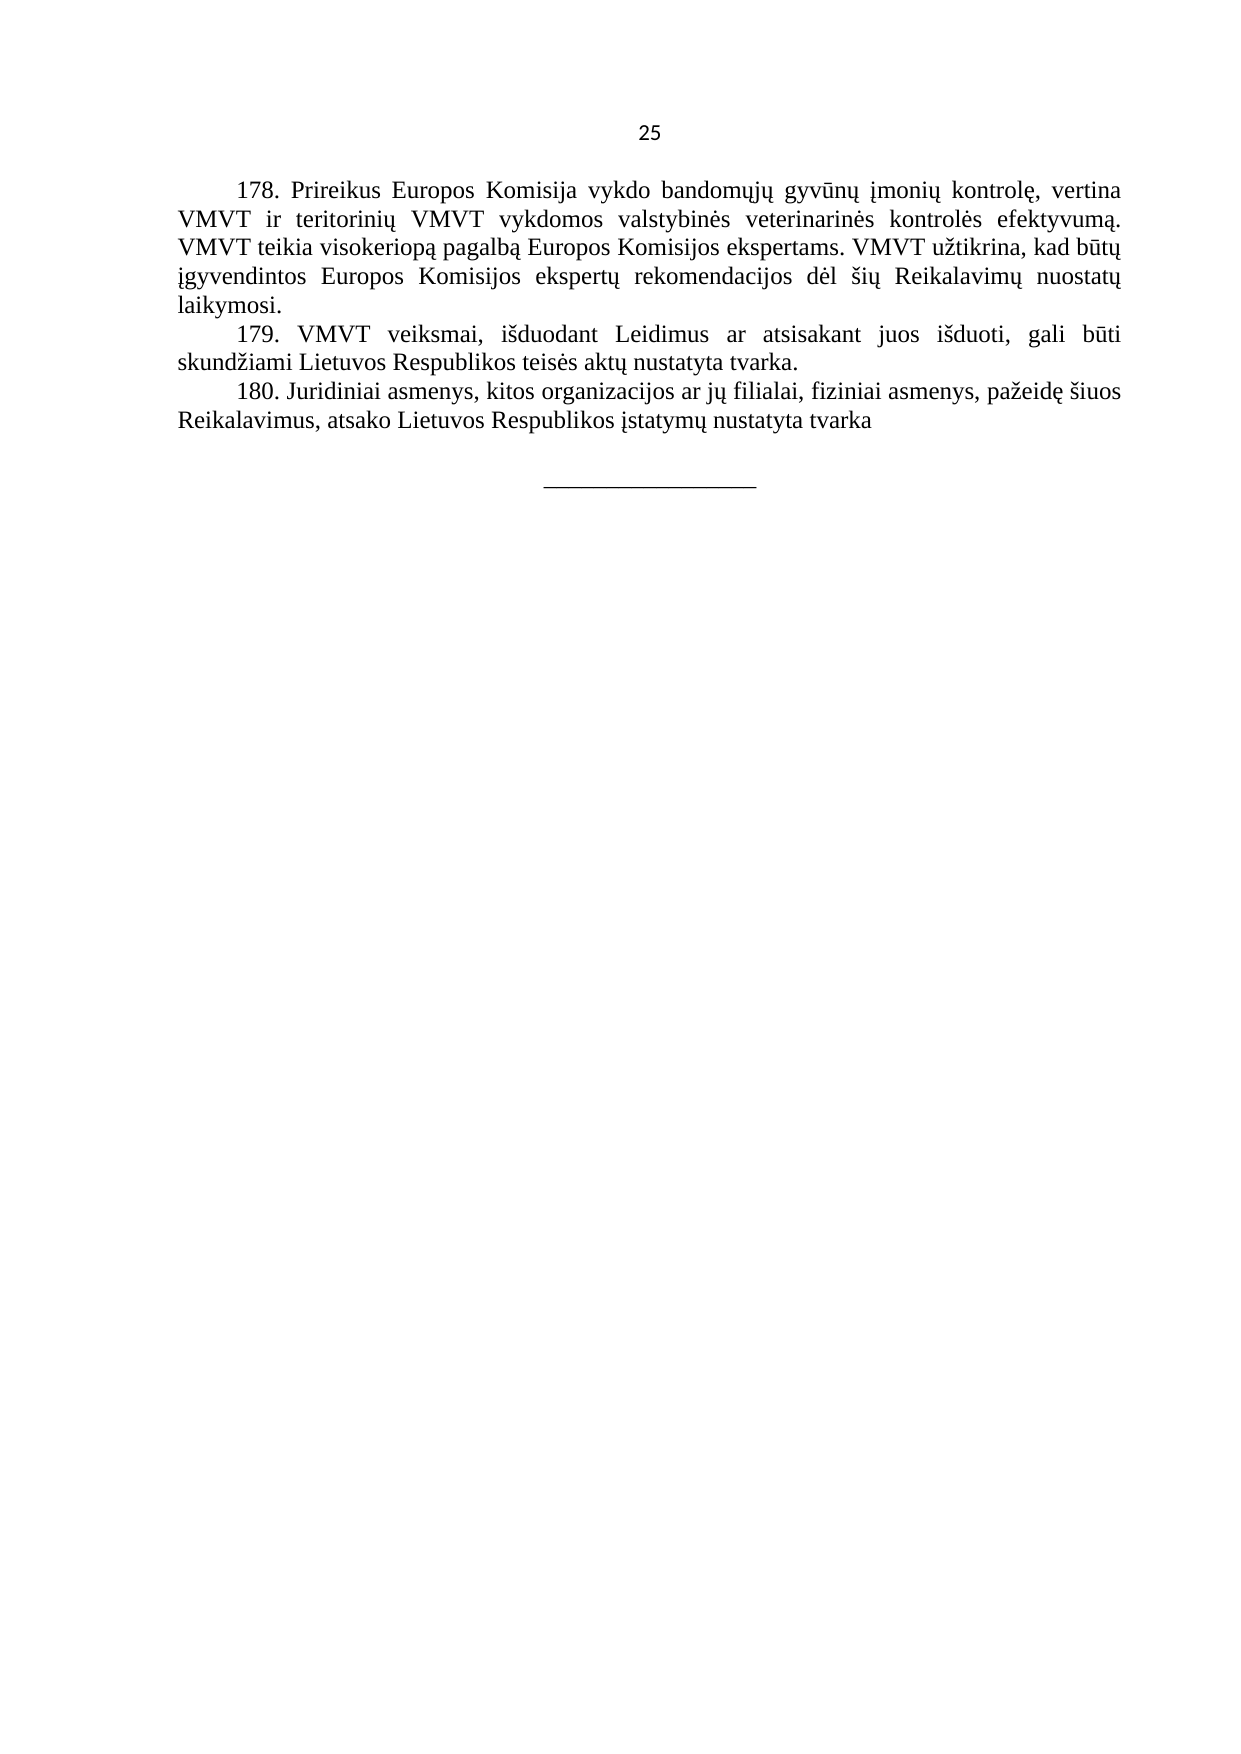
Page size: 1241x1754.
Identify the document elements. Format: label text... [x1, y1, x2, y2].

text 179. VMVT veiksmai, išduodant Leidimus ar atsisakant juos išduoti, gali būti skundžiami Lietuvos Respublikos teisės aktų nustatyta tvarka. [177, 319, 1122, 376]
text 180. Juridiniai asmenys, kitos organizacijos ar jų filialai, fiziniai asmenys, pažeidę šiuos Reikalavimus, atsako Lietuvos Respublikos įstatymų nustatyta tvarka [177, 376, 1122, 434]
text _________________ [177, 462, 1122, 491]
text 178. Prireikus Europos Komisija vykdo bandomųjų gyvūnų įmonių kontrolę, vertina VMVT ir teritorinių VMVT vykdomos valstybinės veterinarinės kontrolės efektyvumą. VMVT teikia visokeriopą pagalbą Europos Komisijos ekspertams. VMVT užtikrina, kad būtų įgyvendintos Europos Komisijos ekspertų rekomendacijos dėl šių Reikalavimų nuostatų laikymosi. [177, 175, 1122, 319]
